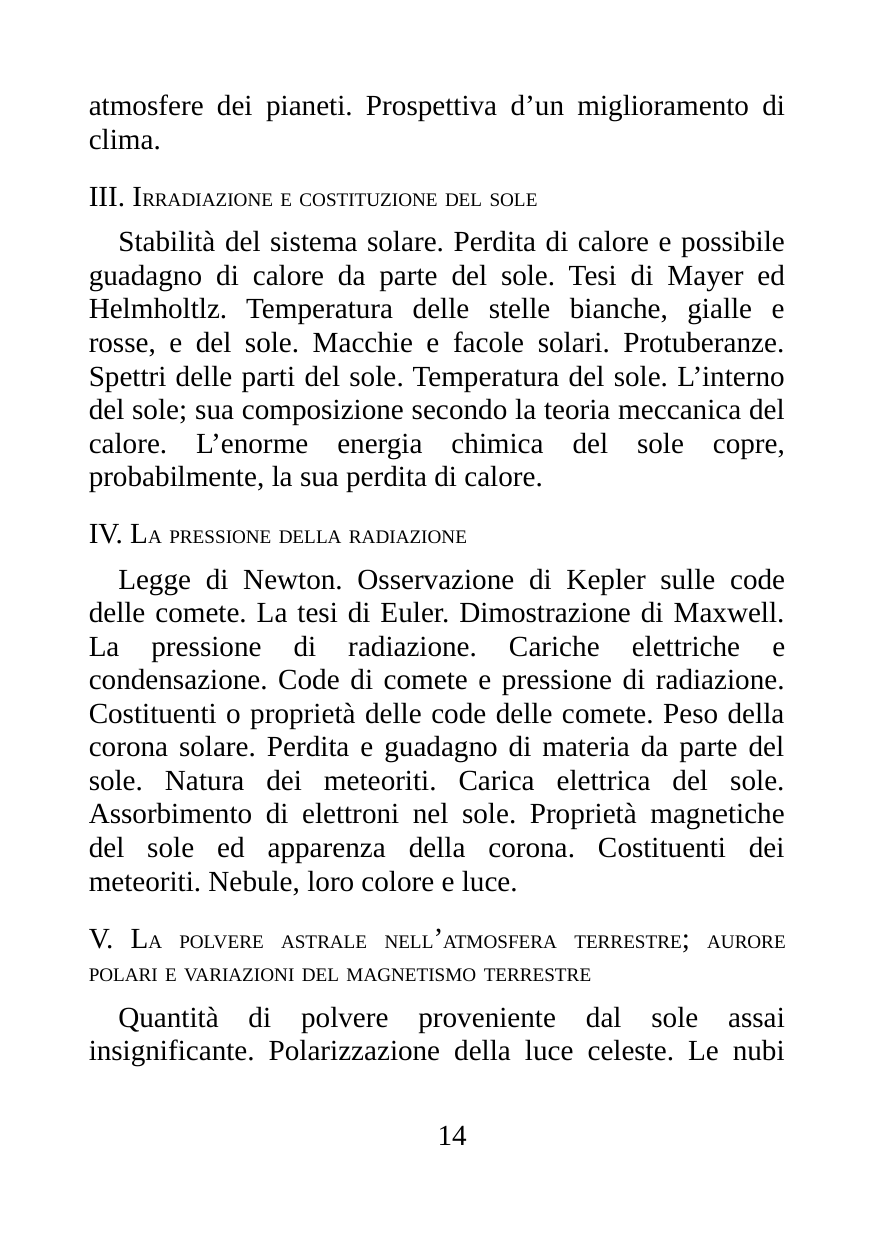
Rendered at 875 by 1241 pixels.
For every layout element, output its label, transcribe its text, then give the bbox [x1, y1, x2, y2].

text Stabilità del sistema solare. Perdita di calore e possibile guadagno di calore da parte del sole. Tesi di Mayer ed Helmholtlz. Temperatura delle stelle bianche, gialle e rosse, e del sole. Macchie e facole solari. Protuberanze. Spettri delle parti del sole. Temperatura del sole. L’interno del sole; sua composizione secondo la teoria meccanica del calore. L’enorme energia chimica del sole copre, probabilmente, la sua perdita di calore. [88, 224, 786, 493]
text atmosfere dei pianeti. Prospettiva d’un miglioramento di clima. [88, 88, 786, 156]
text Quantità di polvere proveniente dal sole assai insignificante. Polarizzazione della luce celeste. Le nubi [88, 1000, 786, 1067]
text IV. La pressione della radiazione [88, 517, 786, 550]
text III. Irradiazione e costituzione del sole [88, 179, 786, 213]
text V. La polvere astrale nell’atmosfera terrestre; aurore polari e variazioni del magnetismo terrestre [88, 921, 786, 988]
text Legge di Newton. Osservazione di Kepler sulle code delle comete. La tesi di Euler. Dimostrazione di Maxwell. La pressione di radiazione. Cariche elettriche e condensazione. Code di comete e pressione di radiazione. Costituenti o proprietà delle code delle comete. Peso della corona solare. Perdita e guadagno di materia da parte del sole. Natura dei meteoriti. Carica elettrica del sole. Assorbimento di elettroni nel sole. Proprietà magnetiche del sole ed apparenza della corona. Costituenti dei meteoriti. Nebule, loro colore e luce. [88, 562, 786, 897]
